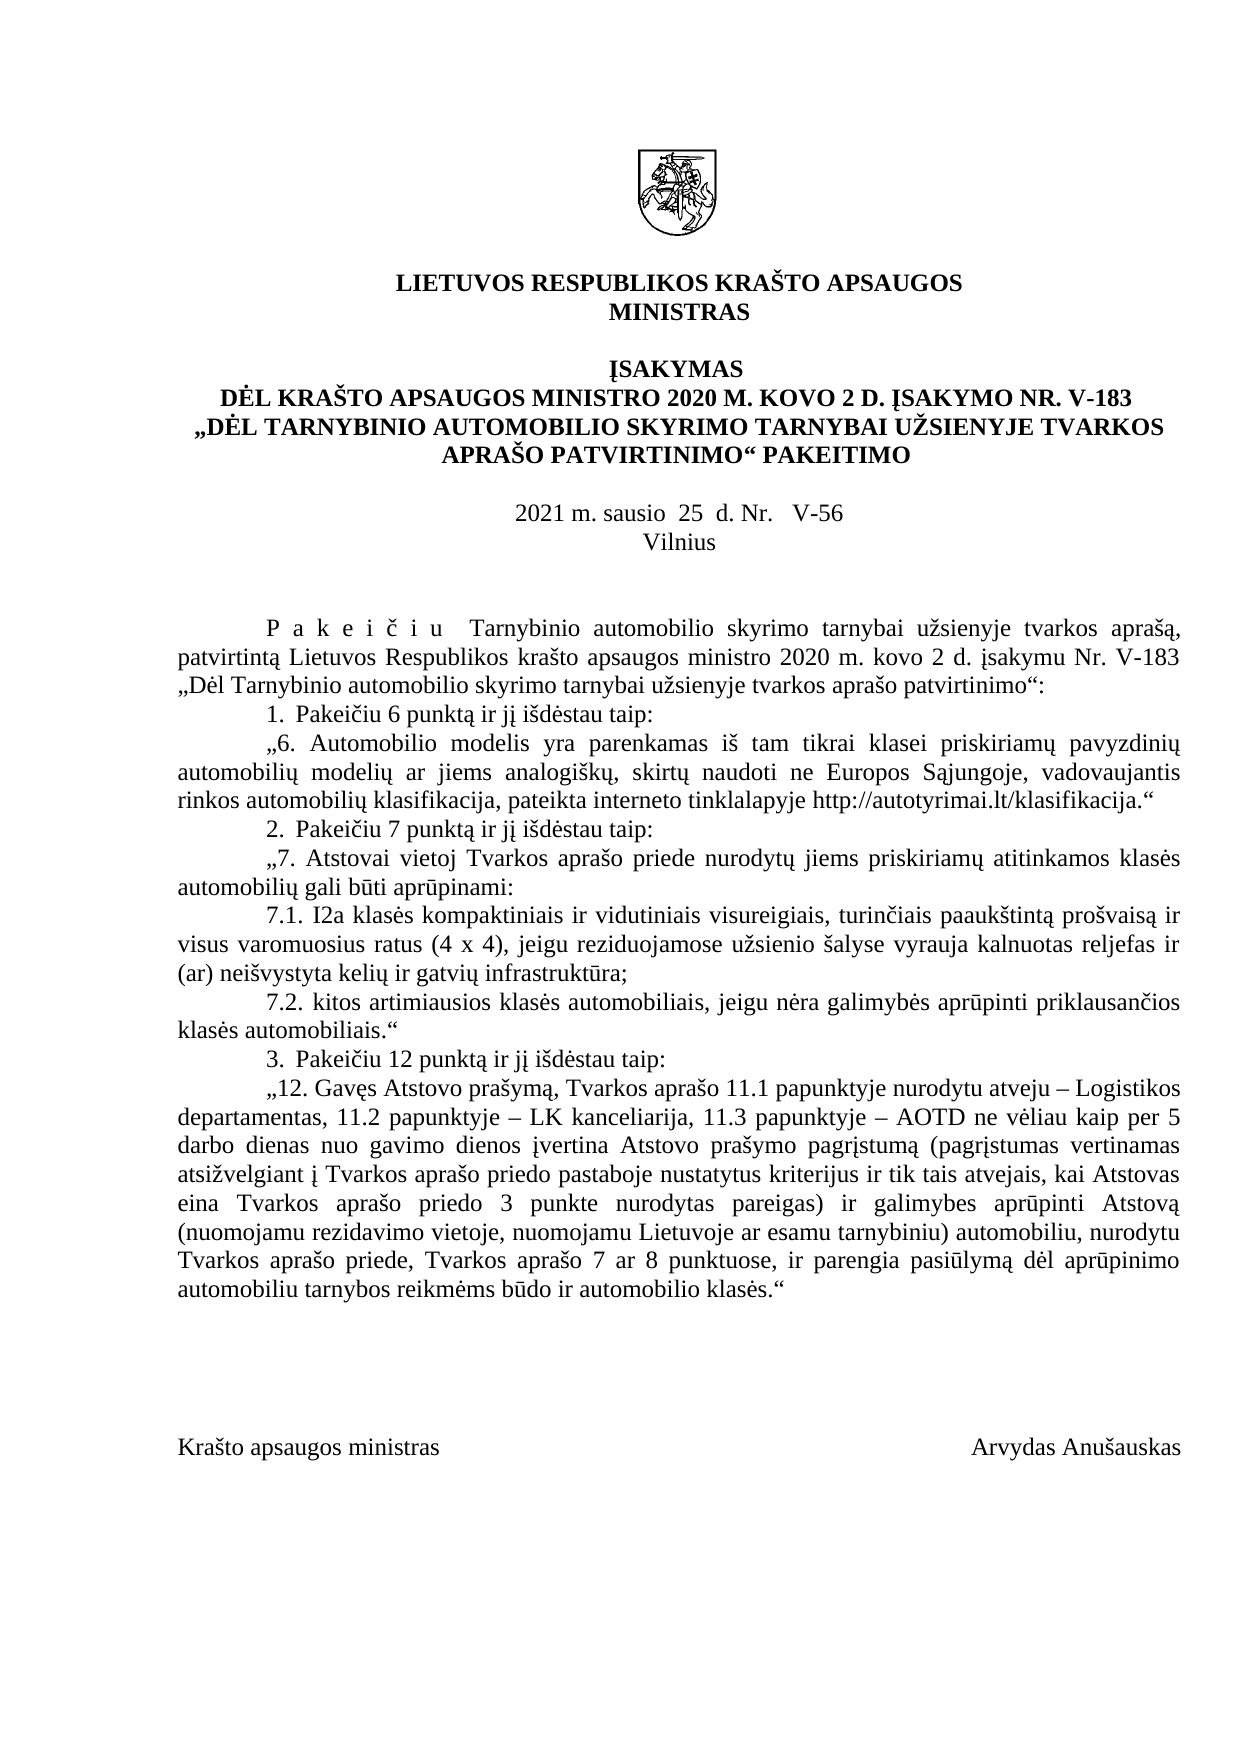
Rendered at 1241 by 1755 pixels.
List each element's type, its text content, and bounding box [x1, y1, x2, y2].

text Krašto apsaugos ministras Arvydas Anušauskas [177, 1432, 1181, 1461]
text 2021 m. sausio 25 d. Nr. V-56 [177, 498, 1181, 527]
text 3. Pakeičiu 12 punktą ir jį išdėstau taip: [266, 1044, 1181, 1073]
text ĮSAKYMAS [177, 354, 1181, 383]
text 2. Pakeičiu 7 punktą ir jį išdėstau taip: [266, 814, 1181, 843]
text 1. Pakeičiu 6 punktą ir jį išdėstau taip: [266, 699, 1181, 728]
text DĖL KRAŠTO APSAUGOS MINISTRO 2020 M. KOVO 2 D. ĮSAKYMO NR. V-183 [177, 383, 1181, 412]
text P a k e i č i u Tarnybinio automobilio skyrimo tarnybai užsienyje tvarkos aprašą, patvirtintą Lietuvos Respublikos krašto apsaugos ministro 2020 m. kovo 2 d. įsakymu Nr. V-183 „Dėl Tarnybinio automobilio skyrimo tarnybai užsienyje tvarkos aprašo patvirtinimo“: [177, 613, 1181, 699]
text „DĖL TARNYBINIO AUTOMOBILIO SKYRIMO TARNYBAI UŽSIENYJE TVARKOS APRAŠO PATVIRTINIMO“ PAKEITIMO [177, 412, 1181, 469]
text „7. Atstovai vietoj Tvarkos aprašo priede nurodytų jiems priskiriamų atitinkamos klasės automobilių gali būti aprūpinami: [177, 843, 1181, 900]
text Vilnius [177, 527, 1181, 555]
text 7.2. kitos artimiausios klasės automobiliais, jeigu nėra galimybės aprūpinti priklausančios klasės automobiliais.“ [177, 987, 1181, 1044]
text „6. Automobilio modelis yra parenkamas iš tam tikrai klasei priskiriamų pavyzdinių automobilių modelių ar jiems analogiškų, skirtų naudoti ne Europos Sąjungoje, vadovaujantis rinkos automobilių klasifikacija, pateikta interneto tinklalapyje http://autotyrimai.lt/klasifikacija.“ [177, 728, 1181, 814]
text „12. Gavęs Atstovo prašymą, Tvarkos aprašo 11.1 papunktyje nurodytu atveju – Logistikos departamentas, 11.2 papunktyje – LK kanceliarija, 11.3 papunktyje – AOTD ne vėliau kaip per 5 darbo dienas nuo gavimo dienos įvertina Atstovo prašymo pagrįstumą (pagrįstumas vertinamas atsižvelgiant į Tvarkos aprašo priedo pastaboje nustatytus kriterijus ir tik tais atvejais, kai Atstovas eina Tvarkos aprašo priedo 3 punkte nurodytas pareigas) ir galimybes aprūpinti Atstovą (nuomojamu rezidavimo vietoje, nuomojamu Lietuvoje ar esamu tarnybiniu) automobiliu, nurodytu Tvarkos aprašo priede, Tvarkos aprašo 7 ar 8 punktuose, ir parengia pasiūlymą dėl aprūpinimo automobiliu tarnybos reikmėms būdo ir automobilio klasės.“ [177, 1073, 1181, 1303]
text 7.1. I2a klasės kompaktiniais ir vidutiniais visureigiais, turinčiais paaukštintą prošvaisą ir visus varomuosius ratus (4 x 4), jeigu reziduojamose užsienio šalyse vyrauja kalnuotas reljefas ir (ar) neišvystyta kelių ir gatvių infrastruktūra; [177, 900, 1181, 987]
text LIETUVOS RESPUBLIKOS KRAŠTO APSAUGOS [177, 268, 1181, 297]
text MINISTRAS [177, 297, 1181, 325]
